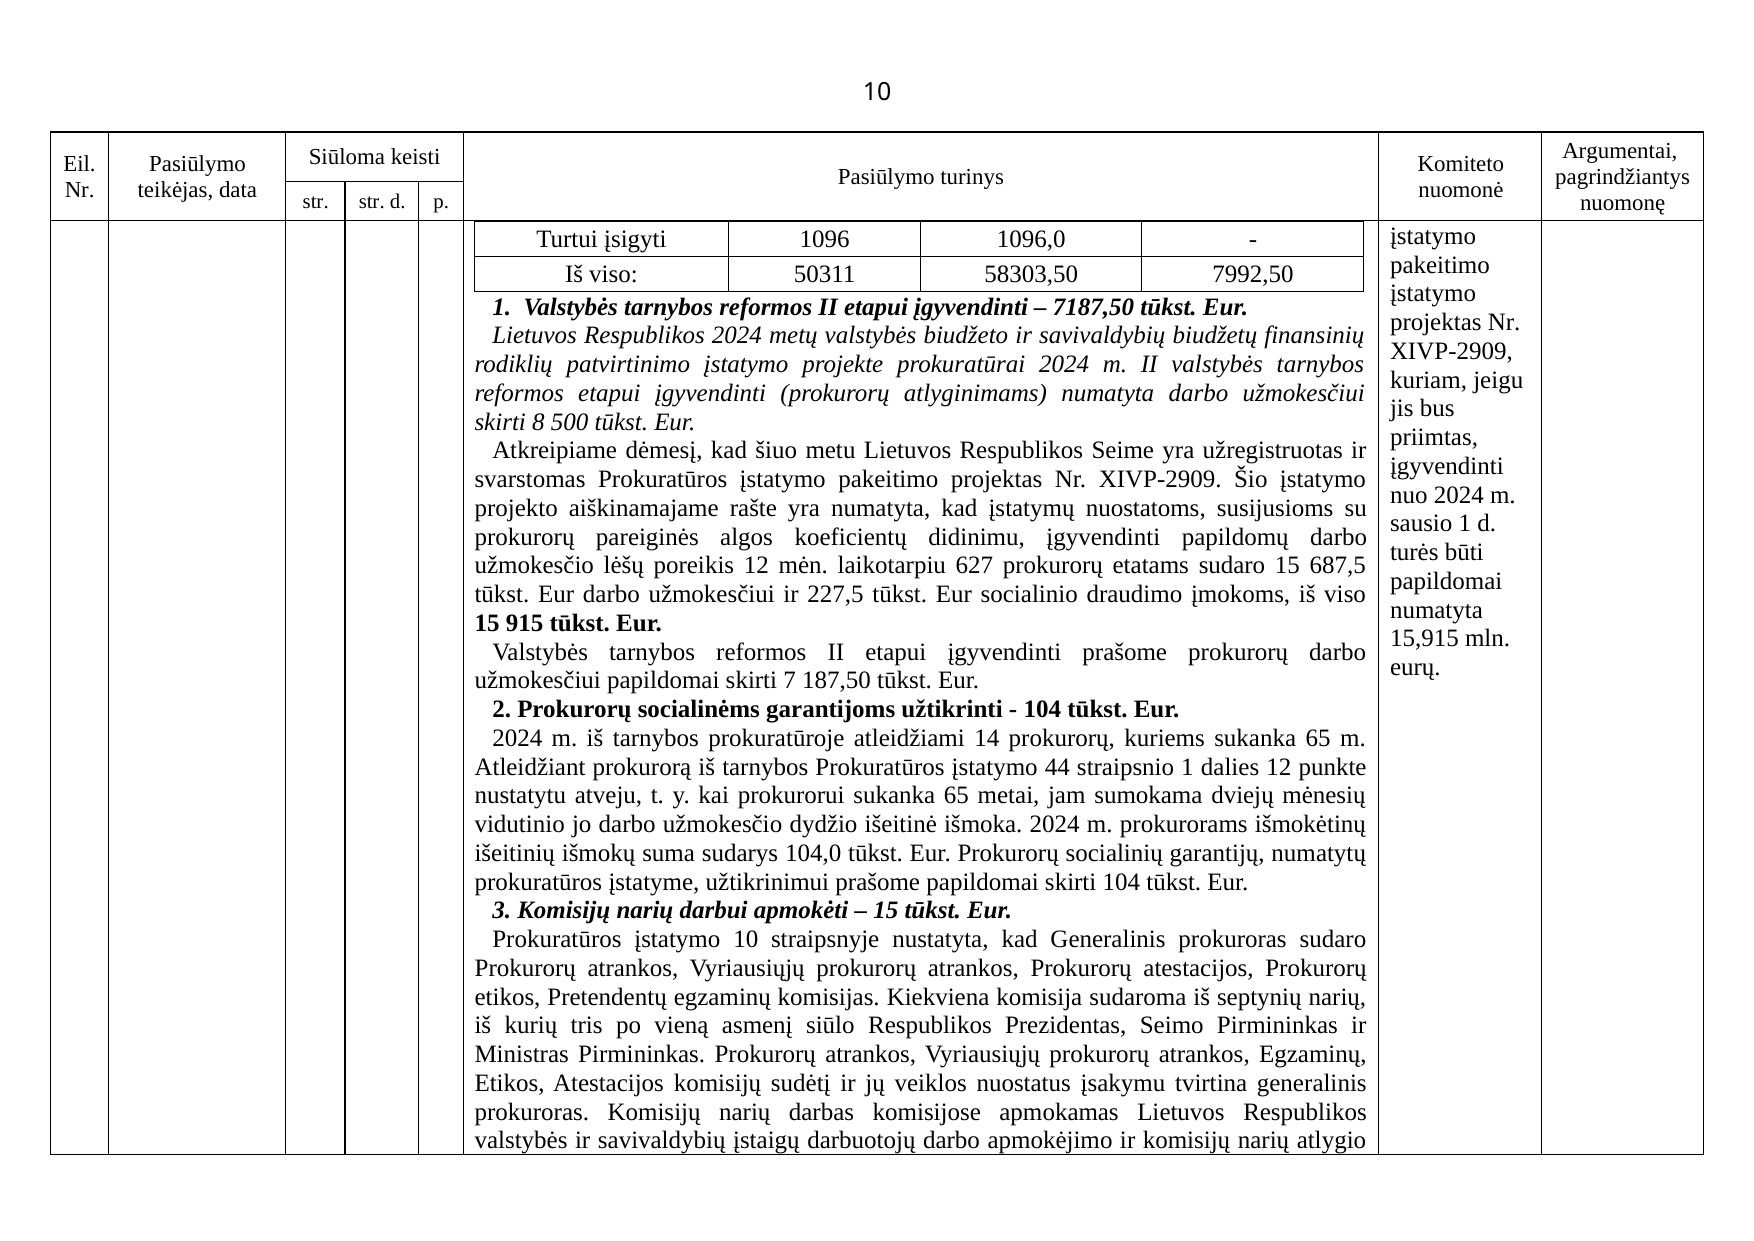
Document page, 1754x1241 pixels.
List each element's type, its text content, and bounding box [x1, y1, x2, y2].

table_cell p. [419, 182, 463, 220]
table_cell str. [286, 182, 344, 220]
table_header Pasiūlymo turinys [464, 133, 1378, 220]
table_cell 58303,50 [921, 257, 1141, 291]
table_cell 50311 [729, 257, 920, 291]
table_header Siūloma keisti [286, 133, 463, 181]
table_cell [419, 221, 463, 1154]
table_cell [109, 221, 285, 1154]
table_cell [286, 221, 344, 1154]
table_header Eil. Nr. [51, 133, 108, 220]
table_cell str. d. [346, 182, 418, 220]
table_header Argumentai, pagrindžiantys nuomonę [1542, 133, 1703, 220]
table_cell 1096 [729, 222, 920, 256]
table_cell [51, 221, 108, 1154]
table_cell - [1142, 222, 1363, 256]
table_cell 7992,50 [1142, 257, 1363, 291]
table_cell [1542, 221, 1703, 1154]
table_cell [346, 221, 418, 1154]
table_cell Turtui įsigyti [475, 222, 728, 256]
table_cell 1096,0 [921, 222, 1141, 256]
table_cell įstatymo pakeitimo įstatymo projektas Nr. XIVP-2909, kuriam, jeigu jis bus priimtas, įgyvendinti nuo 2024 m. sausio 1 d. turės būti papildomai numatyta 15,915 mln. eurų. [1379, 221, 1541, 1154]
table_cell Iš viso: [475, 257, 728, 291]
table_cell 1. Valstybės tarnybos reformos II etapui įgyvendinti – 7187,50 tūkst. Eur. Lietuvos Respublikos 2024 metų valstybės biudžeto ir savivaldybių biudžetų finansinių rodiklių patvirtinimo įstatymo projekte prokuratūrai 2024 m. II valstybės tarnybos reformos etapui įgyvendinti (prokurorų atlyginimams) numatyta darbo užmokesčiui skirti 8 500 tūkst. Eur. Atkreipiame dėmesį, kad šiuo metu Lietuvos Respublikos Seime yra užregistruotas ir svarstomas Prokuratūros įstatymo pakeitimo projektas Nr. XIVP-2909. Šio įstatymo projekto aiškinamajame rašte yra numatyta, kad įstatymų nuostatoms, susijusioms su prokurorų pareiginės algos koeficientų didinimu, įgyvendinti papildomų darbo užmokesčio lėšų poreikis 12 mėn. laikotarpiu 627 prokurorų etatams sudaro 15 687,5 tūkst. Eur darbo užmokesčiui ir 227,5 tūkst. Eur socialinio draudimo įmokoms, iš viso 15 915 tūkst. Eur. Valstybės tarnybos reformos II etapui įgyvendinti prašome prokurorų darbo užmokesčiui papildomai skirti 7 187,50 tūkst. Eur. 2. Prokurorų socialinėms garantijoms užtikrinti - 104 tūkst. Eur. 2024 m. iš tarnybos prokuratūroje atleidžiami 14 prokurorų, kuriems sukanka 65 m. Atleidžiant prokurorą iš tarnybos Prokuratūros įstatymo 44 straipsnio 1 dalies 12 punkte nustatytu atveju, t. y. kai prokurorui sukanka 65 metai, jam sumokama dviejų mėnesių vidutinio jo darbo užmokesčio dydžio išeitinė išmoka. 2024 m. prokurorams išmokėtinų išeitinių išmokų suma sudarys 104,0 tūkst. Eur. Prokurorų socialinių garantijų, numatytų prokuratūros įstatyme, užtikrinimui prašome papildomai skirti 104 tūkst. Eur. 3. Komisijų narių darbui apmokėti – 15 tūkst. Eur. Prokuratūros įstatymo 10 straipsnyje nustatyta, kad Generalinis prokuroras sudaro Prokurorų atrankos, Vyriausiųjų prokurorų atrankos, Prokurorų atestacijos, Prokurorų etikos, Pretendentų egzaminų komisijas. Kiekviena komisija sudaroma iš septynių narių, iš kurių tris po vieną asmenį siūlo Respublikos Prezidentas, Seimo Pirmininkas ir Ministras Pirmininkas. Prokurorų atrankos, Vyriausiųjų prokurorų atrankos, Egzaminų, Etikos, Atestacijos komisijų sudėtį ir jų veiklos nuostatus įsakymu tvirtina generalinis prokuroras. Komisijų narių darbas komisijose apmokamas Lietuvos Respublikos valstybės ir savivaldybių įstaigų darbuotojų darbo apmokėjimo ir komisijų narių atlygio [464, 221, 1378, 1154]
table_header Pasiūlymo teikėjas, data [109, 133, 285, 220]
table_header Komiteto nuomonė [1379, 133, 1541, 220]
